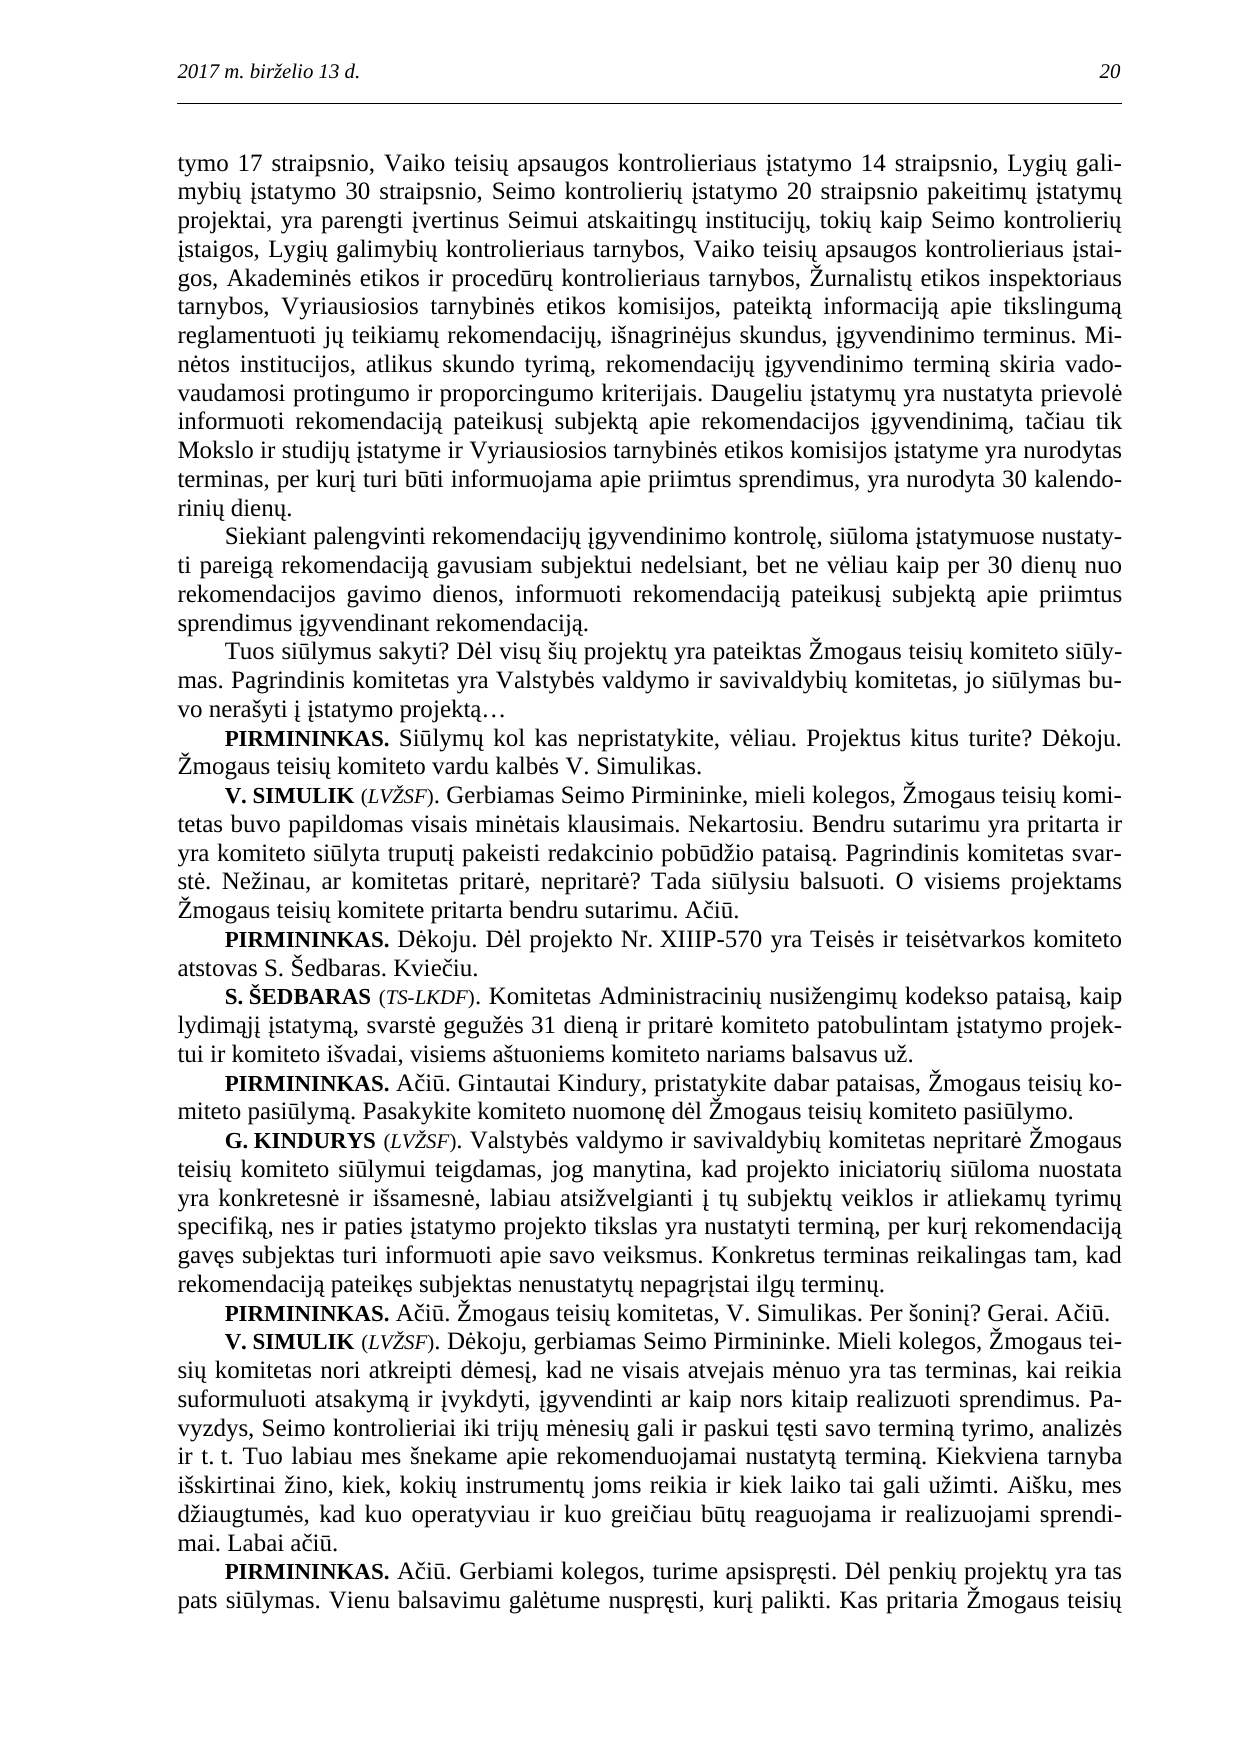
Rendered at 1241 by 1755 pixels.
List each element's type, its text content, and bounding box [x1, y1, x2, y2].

text PIRMININKAS. Siū­ly­mų kol kas ne­pri­sta­ty­ki­te, vė­liau. Pro­jek­tus ki­tus tu­ri­te? Dė­ko­ju. Žmo­gaus tei­sių ko­mi­te­to var­du kal­bės V. Si­mu­li­kas. [177, 723, 1122, 780]
text Tuos siū­ly­mus sa­ky­ti? Dėl vi­sų šių pro­jek­tų yra pa­teik­tas Žmo­gaus tei­sių ko­mi­te­to siū­ly­mas. Pa­grin­di­nis ko­mi­te­tas yra Vals­ty­bės val­dy­mo ir sa­vi­val­dy­bių ko­mi­te­tas, jo siū­ly­mas bu­vo ne­ra­šy­ti į įsta­ty­mo pro­jek­tą… [177, 636, 1122, 723]
text PIRMININKAS. Ačiū. Ger­bia­mi ko­le­gos, tu­ri­me ap­si­spręs­ti. Dėl pen­kių pro­jek­tų yra tas pats siū­ly­mas. Vie­nu bal­sa­vi­mu ga­lė­tu­me nu­spręs­ti, ku­rį pa­lik­ti. Kas pri­ta­ria Žmo­gaus tei­sių [177, 1556, 1122, 1614]
text tymo 17 straips­nio, Vai­ko tei­sių ap­sau­gos kon­tro­lie­riaus įsta­ty­mo 14 straips­nio, Ly­gių ga­li­my­bių įsta­ty­mo 30 straips­nio, Sei­mo kon­tro­lie­rių įsta­ty­mo 20 straips­nio pa­kei­ti­mų įsta­ty­mų pro­jek­tai, yra pa­reng­ti įver­ti­nus Sei­mui at­skai­tin­gų ins­ti­tu­ci­jų, to­kių kaip Sei­mo kon­tro­lie­rių įstai­gos, Ly­gių ga­li­my­bių kon­tro­lie­riaus tar­ny­bos, Vai­ko tei­sių ap­sau­gos kon­tro­lie­riaus įstai­gos, Aka­de­mi­nės eti­kos ir pro­ce­dū­rų kon­tro­lie­riaus tar­ny­bos, Žur­na­lis­tų eti­kos ins­pek­to­riaus tar­ny­bos, Vy­riau­sio­sios tar­ny­binės eti­kos ko­mi­si­jos, pa­teik­tą in­for­ma­ci­ją apie tiks­lin­gu­mą reg­la­men­tuo­ti jų tei­kia­mų re­ko­men­da­ci­jų, iš­nag­ri­nė­jus skun­dus, įgy­ven­di­ni­mo ter­mi­nus. Mi­nė­tos ins­ti­tu­ci­jos, at­li­kus skun­do ty­ri­mą, re­ko­men­da­ci­jų įgy­ven­di­ni­mo ter­mi­ną ski­ria va­do­vau­da­mo­si pro­tin­gu­mo ir pro­por­cin­gu­mo kri­te­ri­jais. Dau­ge­liu įsta­ty­mų yra nu­sta­ty­ta prie­vo­lė in­for­muo­ti re­ko­men­da­ci­ją pa­tei­ku­sį sub­jek­tą apie re­ko­men­da­ci­jos įgy­ven­di­ni­mą, ta­čiau tik Moks­lo ir stu­di­jų įsta­ty­me ir Vy­riau­sio­sios tar­ny­bi­nės eti­kos ko­mi­si­jos įsta­ty­me yra nu­ro­dy­tas ter­mi­nas, per ku­rį tu­ri bū­ti in­for­muo­ja­ma apie pri­im­tus spren­di­mus, yra nu­ro­dy­ta 30 ka­len­do­ri­nių die­nų. [177, 148, 1122, 521]
text V. SIMULIK (LVŽSF). Ger­bia­mas Sei­mo Pir­mi­nin­ke, mie­li ko­le­gos, Žmo­gaus tei­sių ko­mi­te­tas bu­vo pa­pil­do­mas vi­sais mi­nė­tais klau­si­mais. Ne­kar­to­siu. Ben­dru su­ta­ri­mu yra pri­tar­ta ir yra ko­mi­te­to siū­ly­ta tru­pu­tį pa­keis­ti re­dak­ci­nio po­bū­džio pa­tai­są. Pa­grin­di­nis ko­mi­te­tas svar­stė. Ne­ži­nau, ar ko­mi­te­tas pri­ta­rė, ne­pri­ta­rė? Ta­da siū­ly­siu bal­suo­ti. O vi­siems pro­jek­tams Žmo­gaus tei­sių ko­mi­te­te pri­tar­ta ben­dru su­ta­ri­mu. Ačiū. [177, 780, 1122, 924]
text S. ŠEDBARAS (TS-LKDF). Ko­mi­te­tas Ad­mi­nist­ra­ci­nių nu­si­žen­gi­mų ko­dek­so pa­tai­są, kaip ly­di­mą­jį įsta­ty­mą, svars­tė ge­gu­žės 31 die­ną ir pri­ta­rė ko­mi­te­to pa­to­bu­lin­tam įsta­ty­mo pro­jek­tui ir ko­mi­te­to iš­va­dai, vi­siems aš­tuo­niems ko­mi­te­to na­riams bal­sa­vus už. [177, 981, 1122, 1068]
text G. KINDURYS (LVŽSF). Vals­ty­bės val­dy­mo ir sa­vi­val­dy­bių ko­mi­te­tas ne­pri­ta­rė Žmo­gaus tei­sių ko­mi­te­to siū­ly­mui teig­da­mas, jog ma­ny­ti­na, kad pro­jek­to ini­cia­to­rių siū­lo­ma nuo­sta­ta yra kon­kre­tes­nė ir iš­sa­mes­nė, la­biau at­si­žvel­gian­ti į tų sub­jek­tų veik­los ir at­lie­ka­mų ty­ri­mų spe­ci­fi­ką, nes ir pa­ties įsta­ty­mo pro­jek­to tiks­las yra nu­sta­ty­ti ter­mi­ną, per ku­rį re­ko­men­da­ci­ją ga­vęs sub­jek­tas tu­ri in­for­muo­ti apie sa­vo veiks­mus. Kon­kre­tus ter­mi­nas rei­ka­lin­gas tam, kad re­ko­men­da­ci­ją pa­tei­kęs sub­jek­tas ne­nu­sta­ty­tų ne­pa­grįs­tai il­gų ter­mi­nų. [177, 1125, 1122, 1298]
text Sie­kiant pa­leng­vin­ti re­ko­men­da­ci­jų įgy­ven­di­ni­mo kon­tro­lę, siū­lo­ma įsta­ty­muo­se nu­sta­ty­ti pa­rei­gą re­ko­men­da­ci­ją ga­vu­siam sub­jek­tui ne­del­siant, bet ne vė­liau kaip per 30 die­nų nuo re­ko­men­da­ci­jos ga­vi­mo die­nos, in­for­muo­ti re­ko­men­da­ci­ją pa­tei­ku­sį sub­jek­tą apie pri­im­tus spren­di­mus įgy­ven­di­nant re­ko­men­da­ci­ją. [177, 521, 1122, 636]
text PIRMININKAS. Ačiū. Žmo­gaus tei­sių ko­mi­te­tas, V. Si­mu­li­kas. Per šo­ni­nį? Ge­rai. Ačiū. [177, 1298, 1122, 1326]
text V. SIMULIK (LVŽSF). Dė­ko­ju, ger­bia­mas Sei­mo Pir­mi­nin­ke. Mie­li ko­le­gos, Žmo­gaus tei­sių ko­mi­te­tas no­ri at­kreip­ti dė­me­sį, kad ne vi­sais at­ve­jais mė­nuo yra tas ter­mi­nas, kai rei­kia su­for­mu­luo­ti at­sa­ky­mą ir įvyk­dy­ti, įgy­ven­din­ti ar kaip nors ki­taip re­a­li­zuo­ti spren­di­mus. Pa­vyz­dys, Sei­mo kon­tro­lie­riai iki tri­jų mė­ne­sių ga­li ir pas­kui tęs­ti sa­vo ter­mi­ną ty­ri­mo, ana­li­zės ir t. t. Tuo la­biau mes šne­ka­me apie re­ko­men­duo­ja­mai nu­sta­ty­tą ter­mi­ną. Kiek­vie­na tar­ny­ba iš­skir­ti­nai ži­no, kiek, ko­kių in­stru­men­tų joms rei­kia ir kiek lai­ko tai ga­li už­im­ti. Aiš­ku, mes džiaug­tu­mės, kad kuo ope­ra­ty­viau ir kuo grei­čiau bū­tų re­a­guo­ja­ma ir re­a­li­zuo­ja­mi spren­di­mai. La­bai ačiū. [177, 1326, 1122, 1556]
text PIRMININKAS. Ačiū. Gin­tau­tai Kin­du­ry, pri­sta­ty­ki­te da­bar pa­tai­sas, Žmo­gaus tei­sių ko­mi­te­to pa­siū­ly­mą. Pa­sa­ky­ki­te ko­mi­te­to nuo­mo­nę dėl Žmo­gaus tei­sių ko­mi­te­to pa­siū­ly­mo. [177, 1068, 1122, 1125]
text PIRMININKAS. Dė­ko­ju. Dėl pro­jek­to Nr. XIIIP-570 yra Tei­sės ir tei­sėt­var­kos ko­mi­te­to at­sto­vas S. Šed­ba­ras. Kvie­čiu. [177, 924, 1122, 981]
